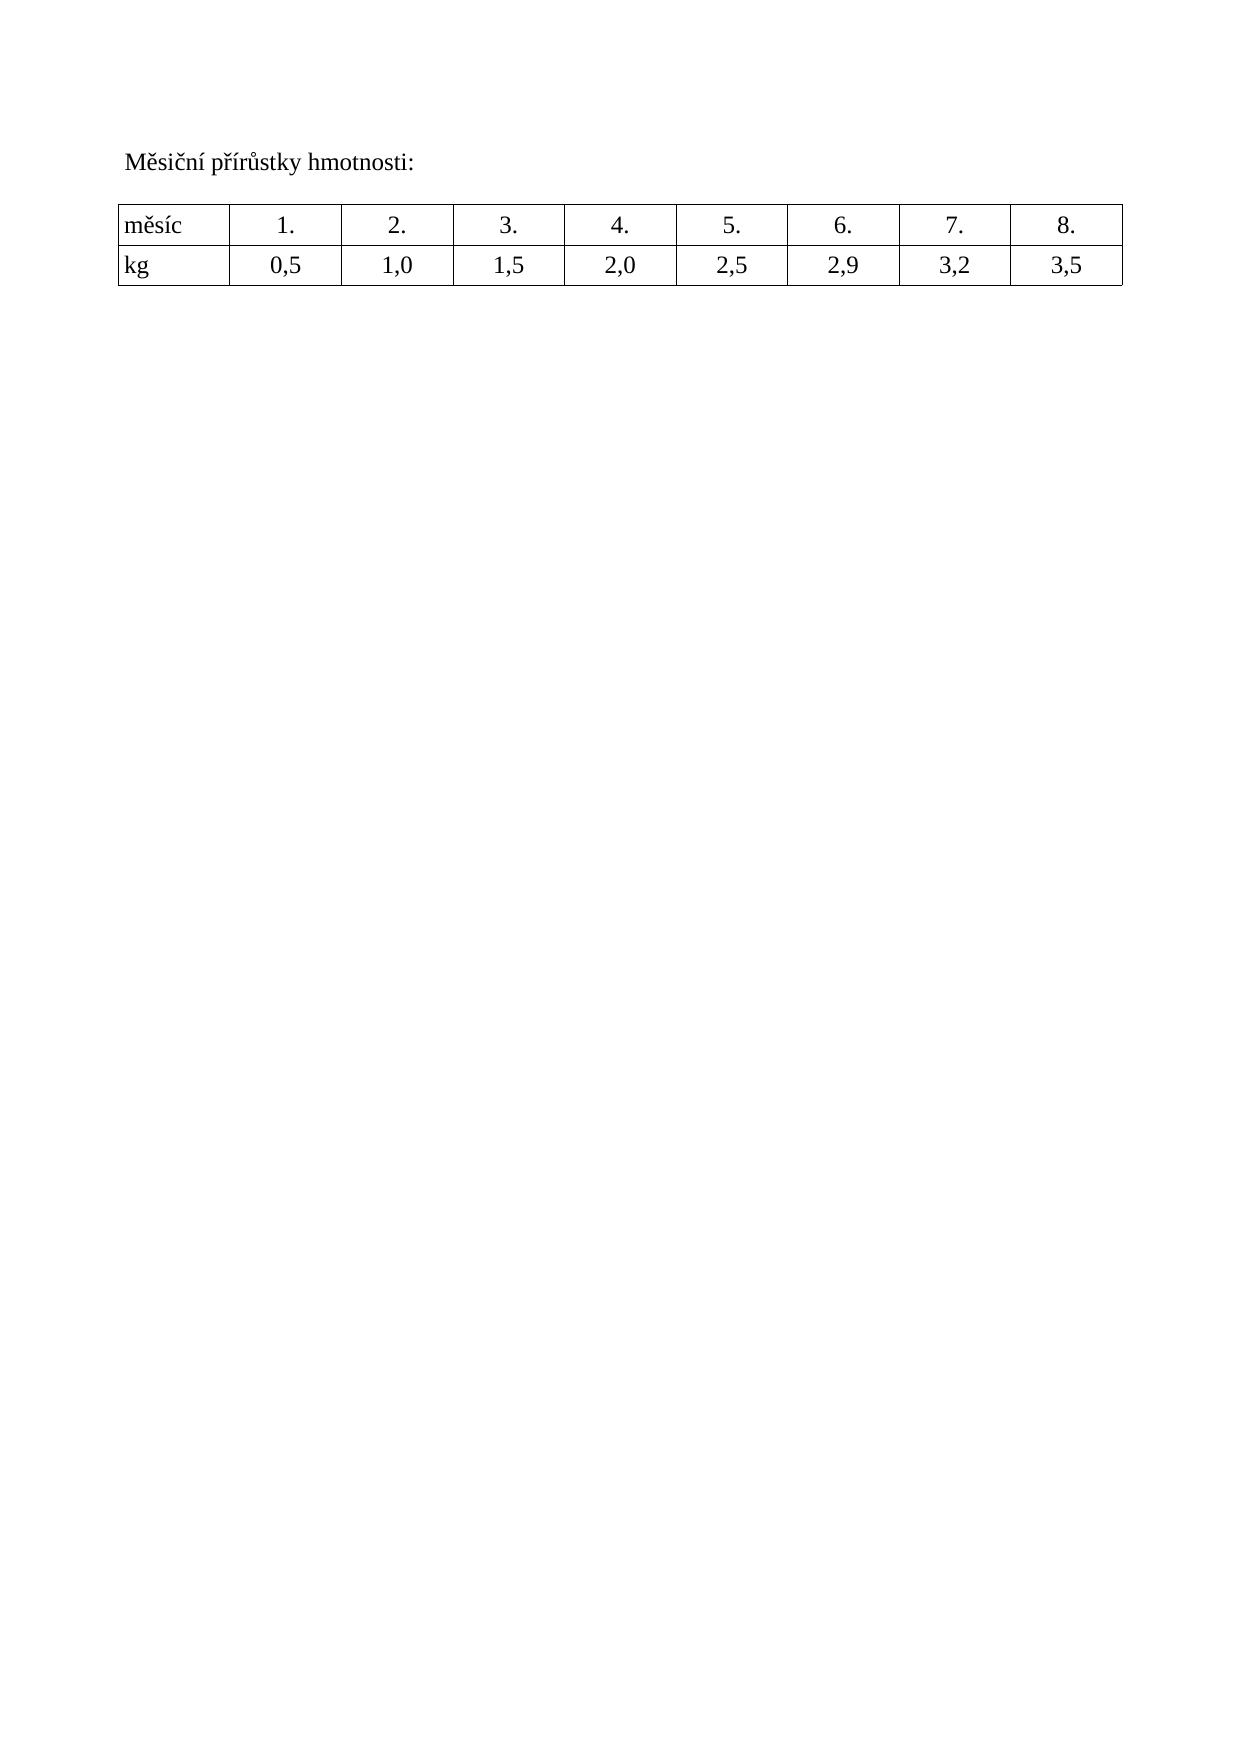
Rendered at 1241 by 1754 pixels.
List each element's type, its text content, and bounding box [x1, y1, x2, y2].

table_header 3. [454, 205, 564, 245]
table_header 1. [230, 205, 341, 245]
table_header 4. [565, 205, 676, 245]
table_header 5. [677, 205, 787, 245]
table_cell 3,2 [900, 246, 1010, 285]
table_header 8. [1011, 205, 1122, 245]
table_cell 1,5 [454, 246, 564, 285]
text Měsiční přírůstky hmotnosti: [118, 147, 1122, 176]
table_cell 2,5 [677, 246, 787, 285]
table_header 2. [342, 205, 453, 245]
table_header měsíc [119, 205, 229, 245]
table_header 7. [900, 205, 1010, 245]
table_cell kg [119, 246, 229, 285]
table_cell 3,5 [1011, 246, 1122, 285]
table_cell 2,0 [565, 246, 676, 285]
table_header 6. [788, 205, 899, 245]
table_cell 0,5 [230, 246, 341, 285]
table_cell 1,0 [342, 246, 453, 285]
table_cell 2,9 [788, 246, 899, 285]
